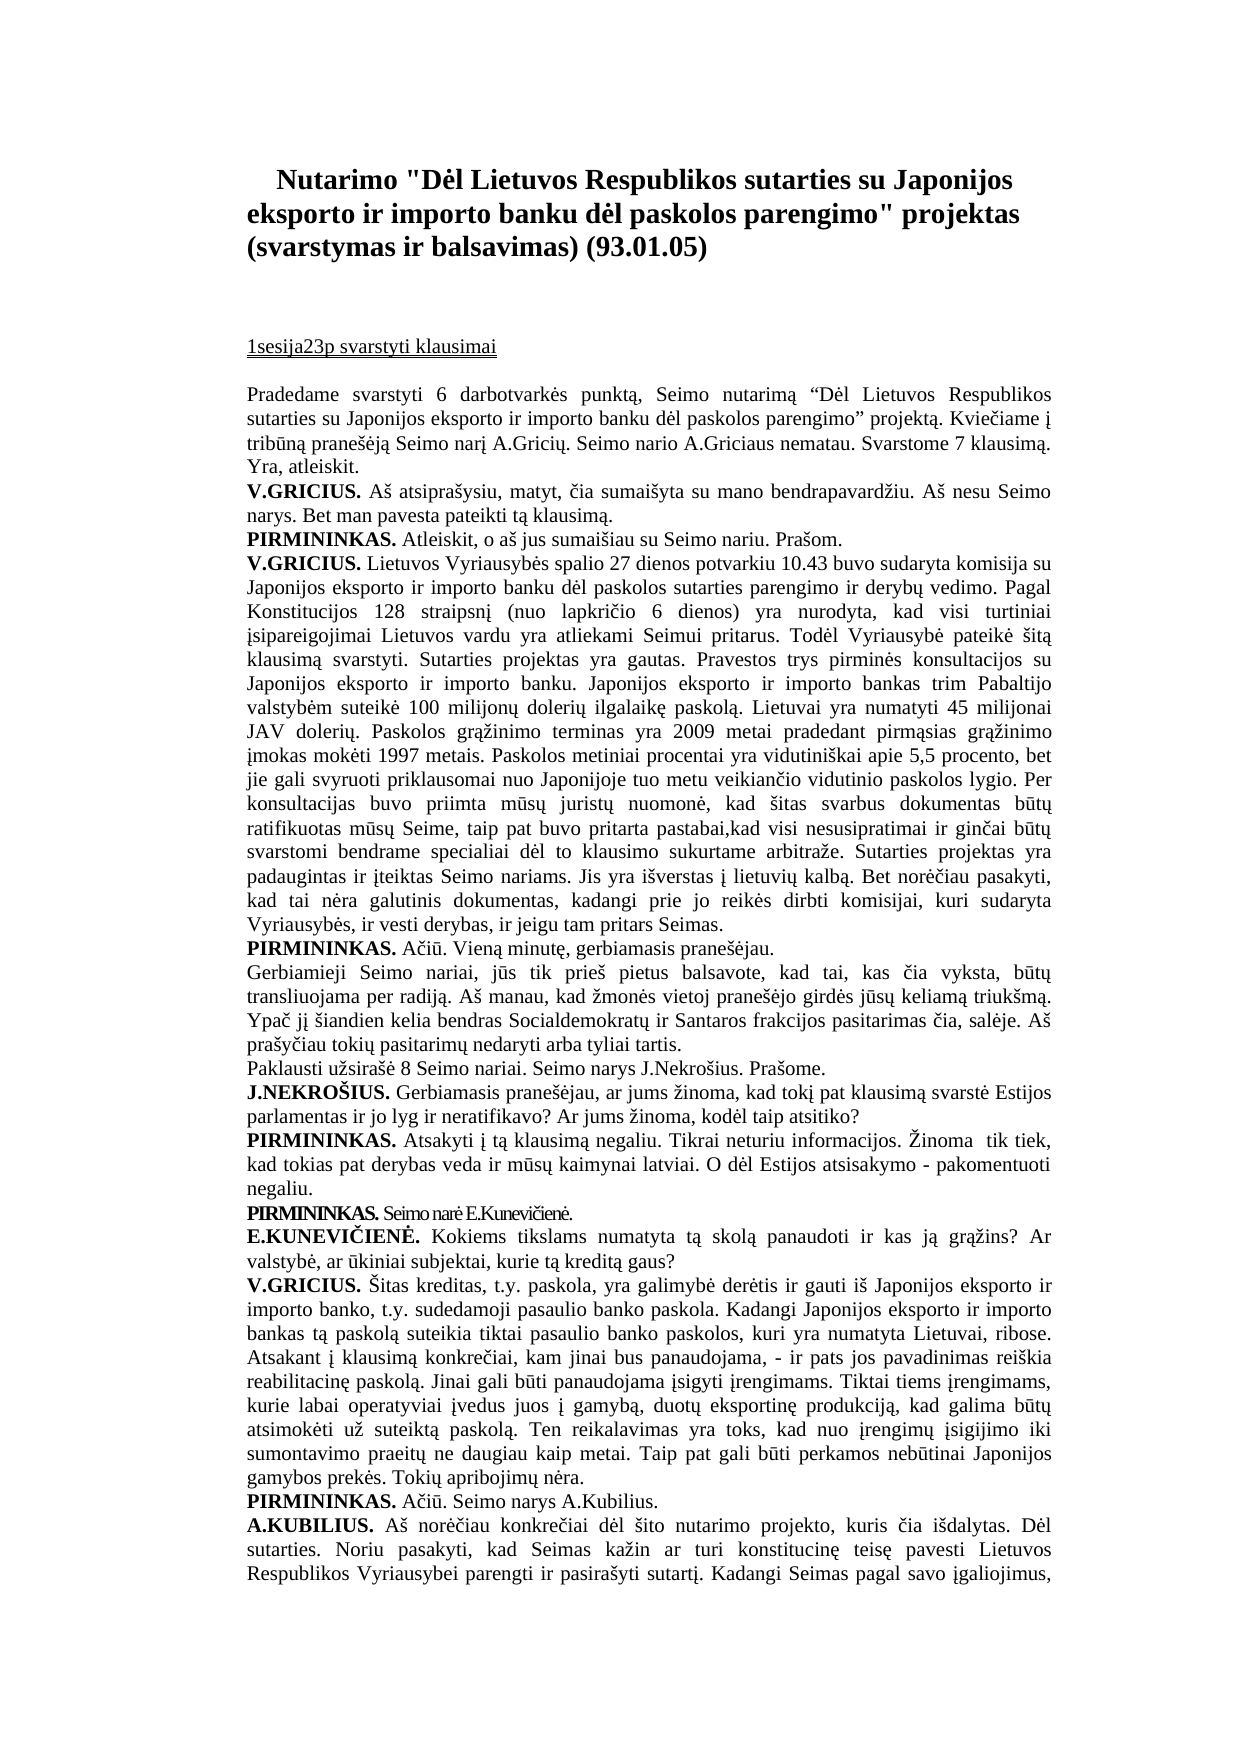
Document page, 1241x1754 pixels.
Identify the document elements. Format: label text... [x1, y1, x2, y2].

text Gerbiamieji Seimo nariai, jūs tik prieš pietus balsavote, kad tai, kas čia vyksta, būtų transliuojama per radiją. Aš manau, kad žmonės vietoj pranešėjo girdės jūsų keliamą triukšmą. Ypač jį šiandien kelia bendras Socialdemokratų ir Santaros frakcijos pasitarimas čia, salėje. Aš prašyčiau tokių pasitarimų nedaryti arba tyliai tartis. [247, 960, 1053, 1056]
text Paklausti užsirašė 8 Seimo nariai. Seimo narys J.Nekrošius. Prašome. [247, 1056, 1053, 1080]
text PIRMININKAS. Atsakyti į tą klausimą negaliu. Tikrai neturiu informacijos. Žinoma tik tiek, kad tokias pat derybas veda ir mūsų kaimynai latviai. O dėl Estijos atsisakymo - pakomentuoti negaliu. [247, 1128, 1053, 1200]
text V.GRICIUS. Šitas kreditas, t.y. paskola, yra galimybė derėtis ir gauti iš Japonijos eksporto ir importo banko, t.y. sudedamoji pasaulio banko paskola. Kadangi Japonijos eksporto ir importo bankas tą paskolą suteikia tiktai pasaulio banko paskolos, kuri yra numatyta Lietuvai, ribose. Atsakant į klausimą konkrečiai, kam jinai bus panaudojama, - ir pats jos pavadinimas reiškia reabilitacinę paskolą. Jinai gali būti panaudojama įsigyti įrengimams. Tiktai tiems įrengimams, kurie labai operatyviai įvedus juos į gamybą, duotų eksportinę produkciją, kad galima būtų atsimokėti už suteiktą paskolą. Ten reikalavimas yra toks, kad nuo įrengimų įsigijimo iki sumontavimo praeitų ne daugiau kaip metai. Taip pat gali būti perkamos nebūtinai Japonijos gamybos prekės. Tokių apribojimų nėra. [247, 1273, 1053, 1489]
text V.GRICIUS. Aš atsiprašysiu, matyt, čia sumaišyta su mano bendrapavardžiu. Aš nesu Seimo narys. Bet man pavesta pateikti tą klausimą. [247, 478, 1053, 527]
text V.GRICIUS. Lietuvos Vyriausybės spalio 27 dienos potvarkiu 10.43 buvo sudaryta komisija su Japonijos eksporto ir importo banku dėl paskolos sutarties parengimo ir derybų vedimo. Pagal Konstitucijos 128 straipsnį (nuo lapkričio 6 dienos) yra nurodyta, kad visi turtiniai įsipareigojimai Lietuvos vardu yra atliekami Seimui pritarus. Todėl Vyriausybė pateikė šitą klausimą svarstyti. Sutarties projektas yra gautas. Pravestos trys pirminės konsultacijos su Japonijos eksporto ir importo banku. Japonijos eksporto ir importo bankas trim Pabaltijo valstybėm suteikė 100 milijonų dolerių ilgalaikę paskolą. Lietuvai yra numatyti 45 milijonai JAV dolerių. Paskolos grąžinimo terminas yra 2009 metai pradedant pirmąsias grąžinimo įmokas mokėti 1997 metais. Paskolos metiniai procentai yra vidutiniškai apie 5,5 procento, bet jie gali svyruoti priklausomai nuo Japonijoje tuo metu veikiančio vidutinio paskolos lygio. Per konsultacijas buvo priimta mūsų juristų nuomonė, kad šitas svarbus dokumentas būtų ratifikuotas mūsų Seime, taip pat buvo pritarta pastabai,kad visi nesusipratimai ir ginčai būtų svarstomi bendrame specialiai dėl to klausimo sukurtame arbitraže. Sutarties projektas yra padaugintas ir įteiktas Seimo nariams. Jis yra išverstas į lietuvių kalbą. Bet norėčiau pasakyti, kad tai nėra galutinis dokumentas, kadangi prie jo reikės dirbti komisijai, kuri sudaryta Vyriausybės, ir vesti derybas, ir jeigu tam pritars Seimas. [247, 551, 1053, 936]
text PIRMININKAS. Seimo narė E.Kunevičienė. [247, 1200, 1053, 1224]
text E.KUNEVIČIENĖ. Kokiems tikslams numatyta tą skolą panaudoti ir kas ją grąžins? Ar valstybė, ar ūkiniai subjektai, kurie tą kreditą gaus? [247, 1224, 1053, 1273]
text PIRMININKAS. Atleiskit, o aš jus sumaišiau su Seimo nariu. Prašom. [247, 527, 1053, 551]
text Pradedame svarstyti 6 darbotvarkės punktą, Seimo nutarimą “Dėl Lietuvos Respublikos sutarties su Japonijos eksporto ir importo banku dėl paskolos parengimo” projektą. Kviečiame į tribūną pranešėją Seimo narį A.Gricių. Seimo nario A.Griciaus nematau. Svarstome 7 klausimą. Yra, atleiskit. [247, 382, 1053, 478]
text Nutarimo "Dėl Lietuvos Respublikos sutarties su Japonijos eksporto ir importo banku dėl paskolos parengimo" projektas (svarstymas ir balsavimas) (93.01.05) [247, 162, 1053, 263]
text J.NEKROŠIUS. Gerbiamasis pranešėjau, ar jums žinoma, kad tokį pat klausimą svarstė Estijos parlamentas ir jo lyg ir neratifikavo? Ar jums žinoma, kodėl taip atsitiko? [247, 1080, 1053, 1128]
text 1sesija23p svarstyti klausimai 1sesija23po [247, 334, 1053, 358]
text PIRMININKAS. Ačiū. Seimo narys A.Kubilius. [247, 1489, 1053, 1513]
text PIRMININKAS. Ačiū. Vieną minutę, gerbiamasis pranešėjau. [247, 936, 1053, 960]
text A.KUBILIUS. Aš norėčiau konkrečiai dėl šito nutarimo projekto, kuris čia išdalytas. Dėl sutarties. Noriu pasakyti, kad Seimas kažin ar turi konstitucinę teisę pavesti Lietuvos Respublikos Vyriausybei parengti ir pasirašyti sutartį. Kadangi Seimas pagal savo įgaliojimus, [247, 1513, 1053, 1585]
